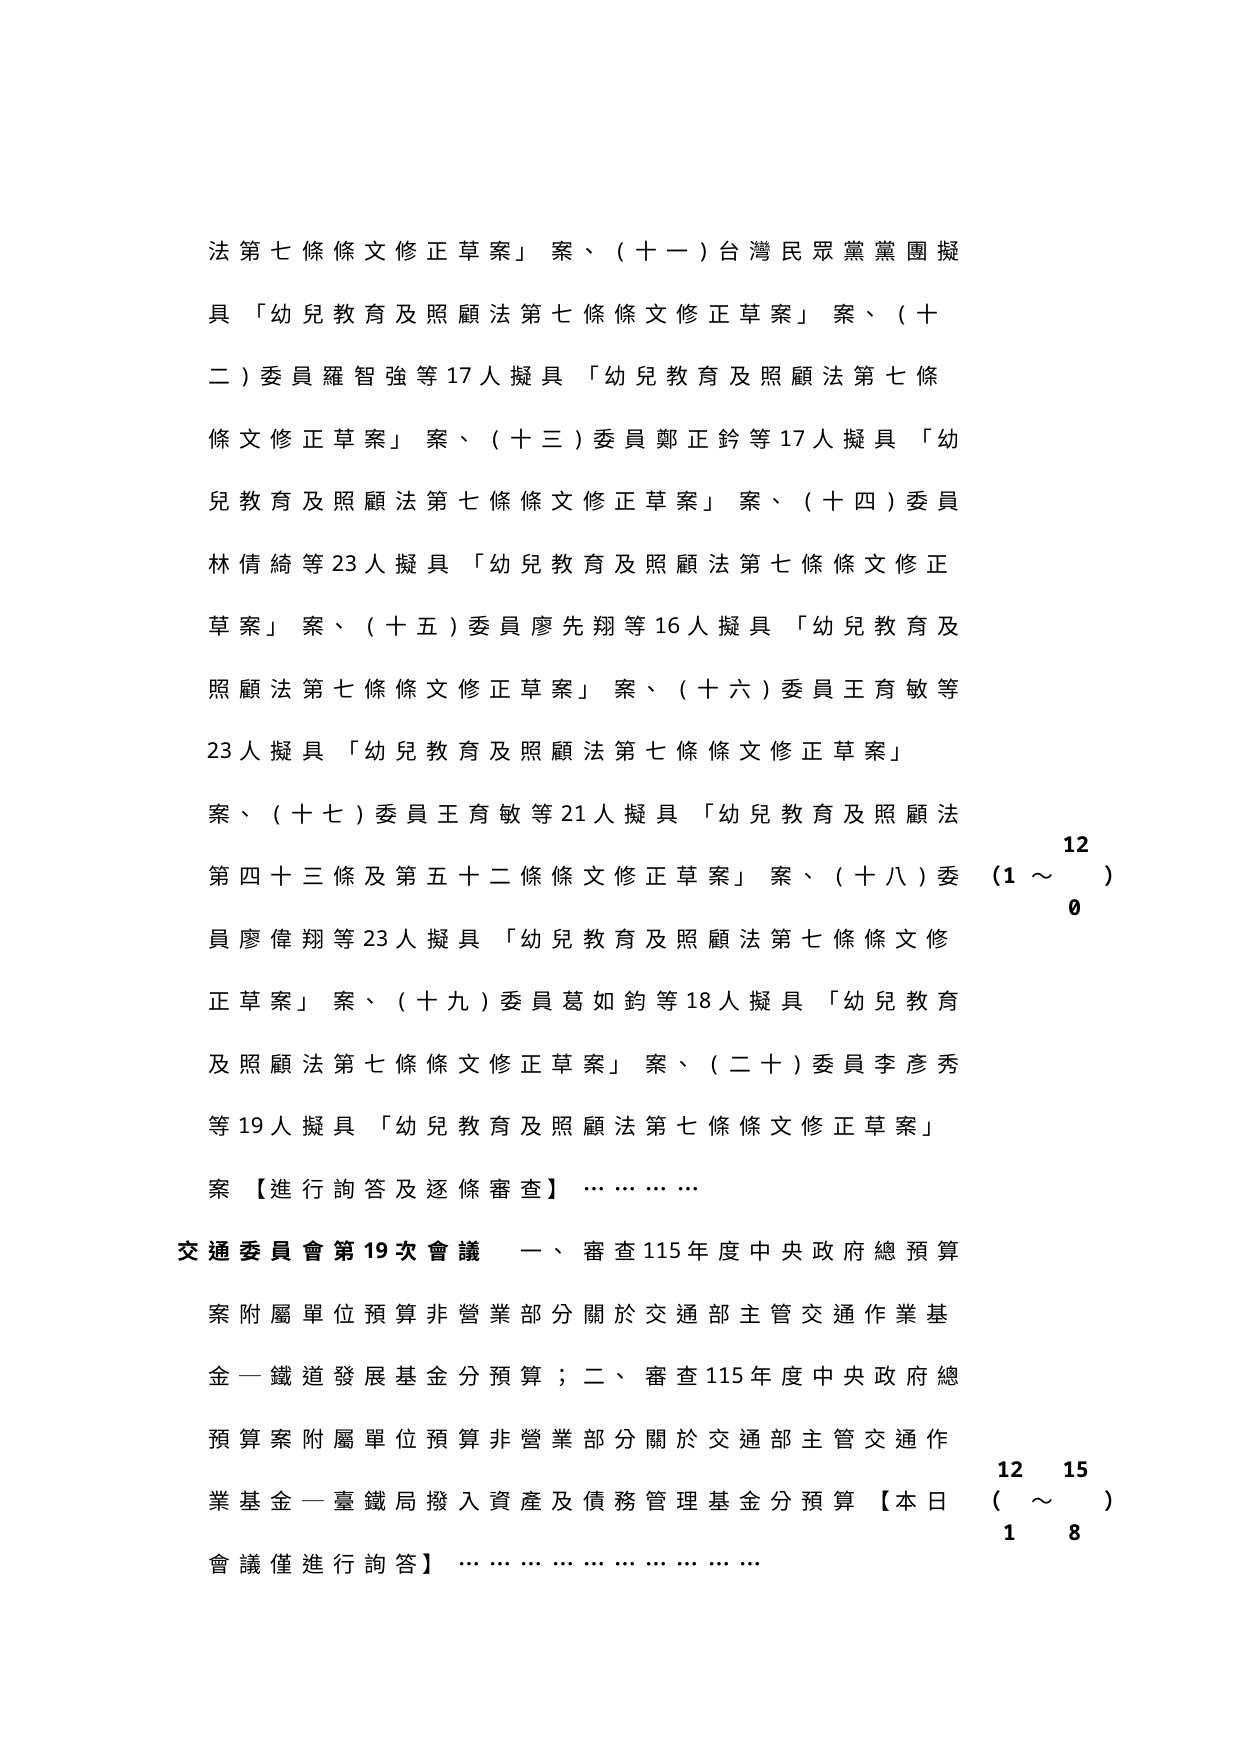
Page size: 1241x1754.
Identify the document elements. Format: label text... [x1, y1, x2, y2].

table_cell 158 [1053, 1219, 1091, 1594]
table_cell （ [967, 219, 986, 1219]
table_cell ） [1091, 219, 1108, 1219]
table_cell 交通委員會第19次會議 一、審查115年度中央政府總預算案附屬單位預算非營業部分關於交通部主管交通作業基金─鐵道發展基金分預算；二、審查115年度中央政府總預算案附屬單位預算非營業部分關於交通部主管交通作業基金─臺鐵局撥入資產及債務管理基金分預算【本日會議僅進行詢答】………………………… [150, 1219, 967, 1594]
table_cell （ [967, 1219, 986, 1594]
table_cell 1 [986, 219, 1023, 1219]
table_cell ～ [1023, 219, 1053, 1219]
table_cell ） [1091, 1219, 1108, 1594]
table_cell 120 [1053, 219, 1091, 1219]
table_cell 121 [986, 1219, 1023, 1594]
table_cell 法第七條條文修正草案」案、(十一)台灣民眾黨黨團擬具「幼兒教育及照顧法第七條條文修正草案」案、(十二)委員羅智強等17人擬具「幼兒教育及照顧法第七條條文修正草案」案、(十三)委員鄭正鈐等17人擬具「幼兒教育及照顧法第七條條文修正草案」案、(十四)委員林倩綺等23人擬具「幼兒教育及照顧法第七條條文修正草案」案、(十五)委員廖先翔等16人擬具「幼兒教育及照顧法第七條條文修正草案」案、(十六)委員王育敏等23人擬具「幼兒教育及照顧法第七條條文修正草案」案、(十七)委員王育敏等21人擬具「幼兒教育及照顧法第四十三條及第五十二條條文修正草案」案、(十八)委員廖偉翔等23人擬具「幼兒教育及照顧法第七條條文修正草案」案、(十九)委員葛如鈞等18人擬具「幼兒教育及照顧法第七條條文修正草案」案、(二十)委員李彥秀等19人擬具「幼兒教育及照顧法第七條條文修正草案」案【進行詢答及逐條審查】………… [150, 219, 967, 1219]
table_cell ～ [1023, 1219, 1053, 1594]
